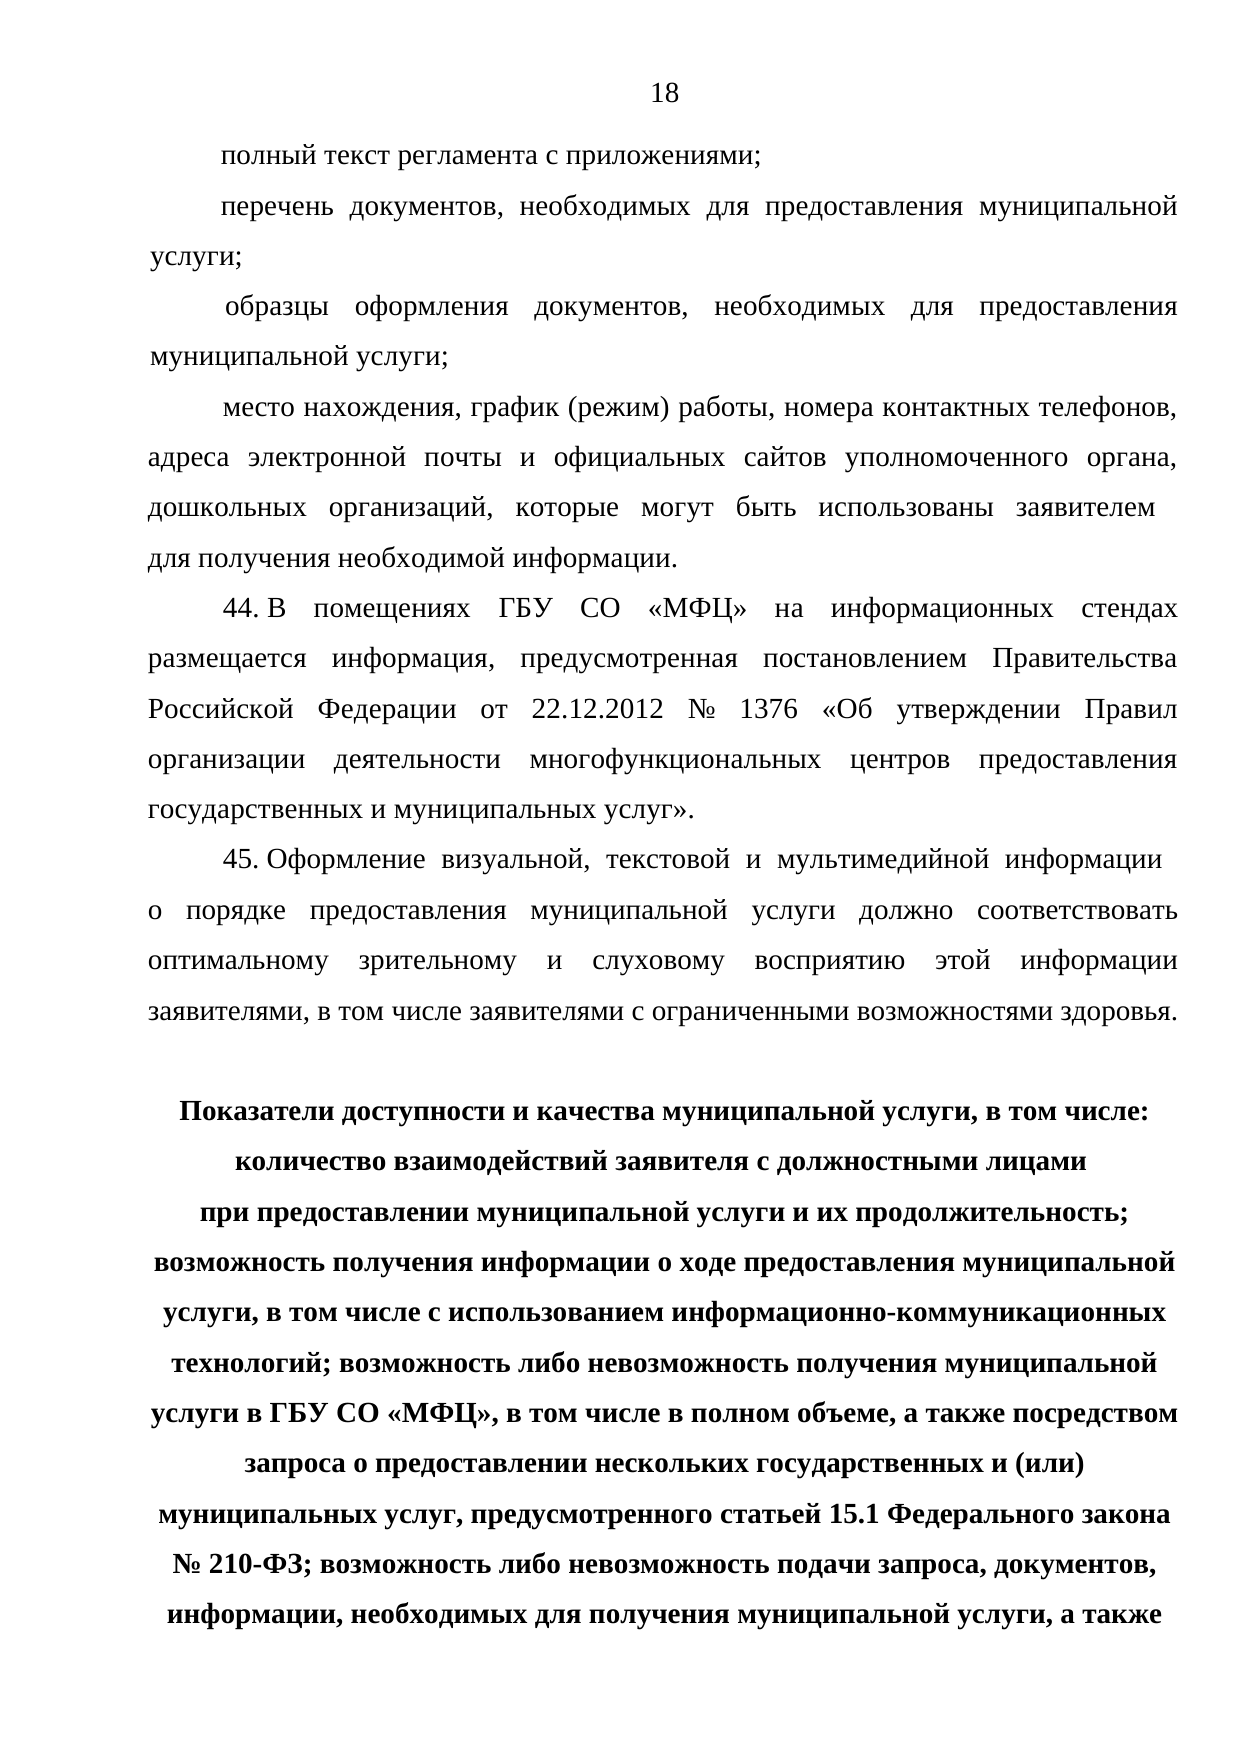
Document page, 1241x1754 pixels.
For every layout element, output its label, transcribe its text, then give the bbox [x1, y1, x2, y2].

text 44. В помещениях ГБУ СО «МФЦ» на информационных стендах размещается информация, предусмотренная постановлением Правительства Российской Федерации от 22.12.2012 № 1376 «Об утверждении Правил организации деятельности многофункциональных центров предоставления государственных и муниципальных услуг». [148, 590, 1179, 825]
text перечень документов, необходимых для предоставления муниципальной услуги; [150, 188, 1179, 271]
text место нахождения, график (режим) работы, номера контактных телефонов, адреса электронной почты и официальных сайтов уполномоченного органа, дошкольных организаций, которые могут быть использованы заявителем для получения необходимой информации. [148, 389, 1179, 573]
text 45. Оформление визуальной, текстовой и мультимедийной информации о порядке предоставления муниципальной услуги должно соответствовать оптимальному зрительному и слуховому восприятию этой информации заявителями, в том числе заявителями с ограниченными возможностями здоровья. [148, 842, 1179, 1026]
text образцы оформления документов, необходимых для предоставления муниципальной услуги; [150, 288, 1179, 372]
text Показатели доступности и качества муниципальной услуги, в том числе: количество взаимодействий заявителя с должностными лицами при предоставлении муниципальной услуги и их продолжительность; возможность получения информации о ходе предоставления муниципальной услуги, в том числе с использованием информационно-коммуникационных технологий; возможность либо невозможность получения муниципальной услуги в ГБУ СО «МФЦ», в том числе в полном объеме, а также посредством запроса о предоставлении нескольких государственных и (или) муниципальных услуг, предусмотренного статьей 15.1 Федерального закона № 210-ФЗ; возможность либо невозможность подачи запроса, документов, информации, необходимых для получения муниципальной услуги, а также [148, 1093, 1181, 1630]
text полный текст регламента с приложениями; [150, 137, 1179, 171]
